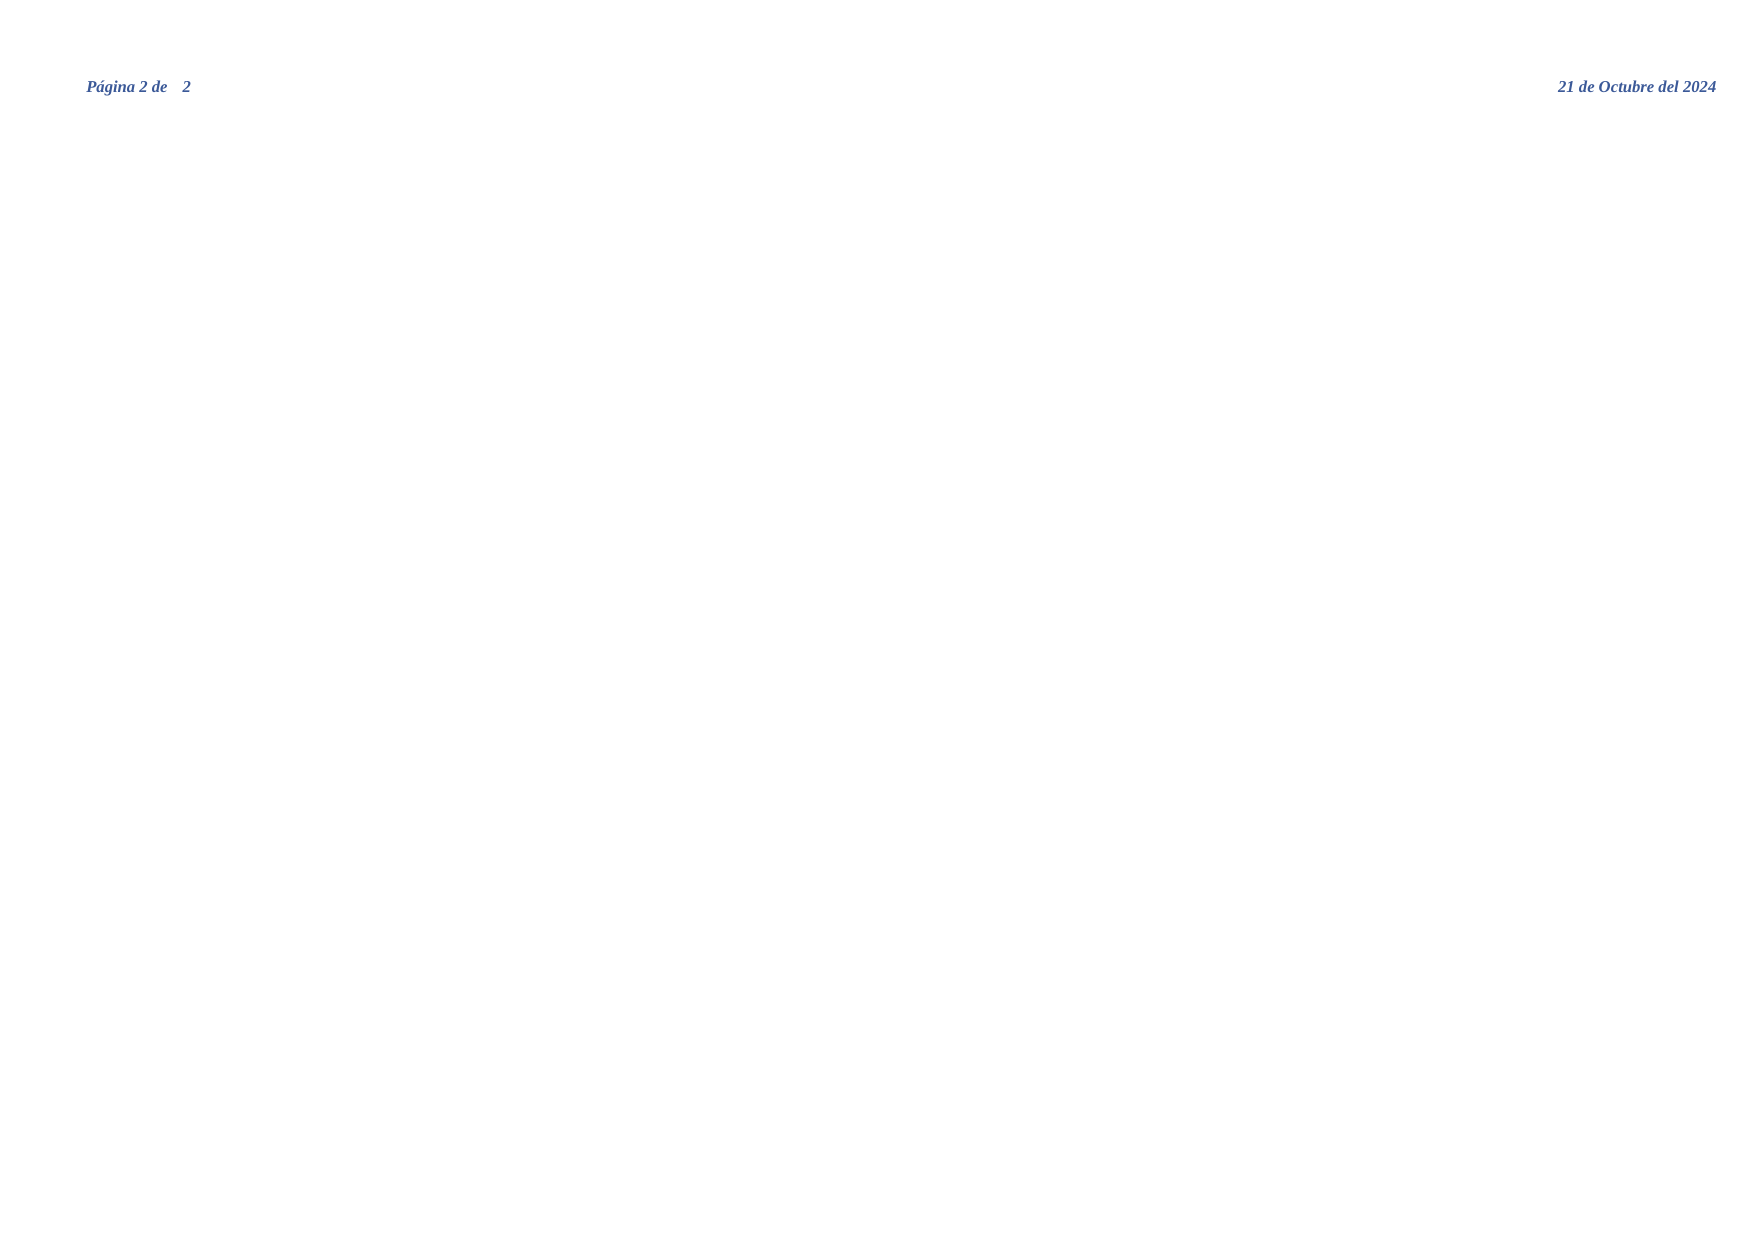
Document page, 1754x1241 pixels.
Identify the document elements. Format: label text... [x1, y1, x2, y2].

subtitle Página 2 de 2 21 de Octubre del 2024 [21, 70, 1733, 98]
